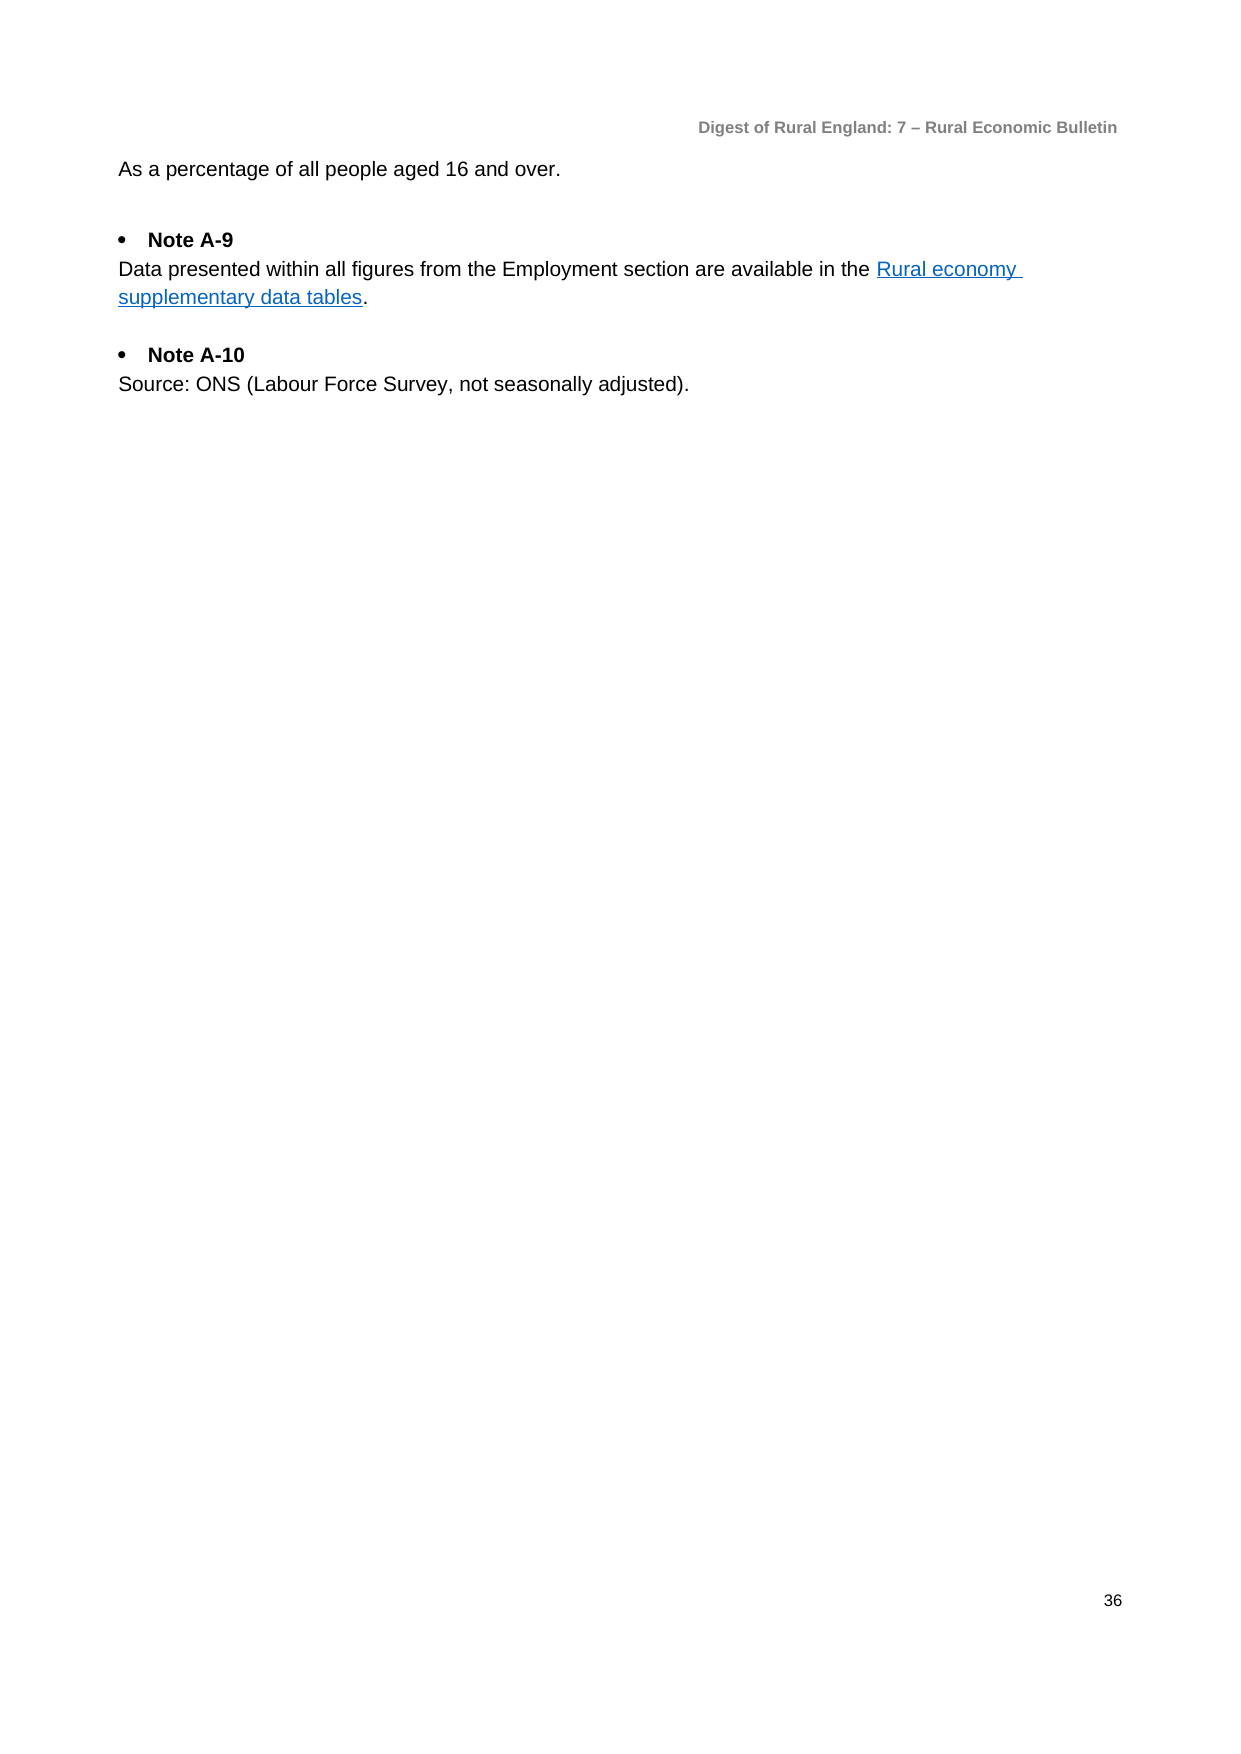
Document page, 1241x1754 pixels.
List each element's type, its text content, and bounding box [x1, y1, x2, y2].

text Source: ONS (Labour Force Survey, not seasonally adjusted). [118, 371, 1122, 395]
text As a percentage of all people aged 16 and over. [118, 156, 1122, 180]
list Note A-10 [118, 343, 1122, 367]
text Data presented within all figures from the Employment section are available in the Rural economy supplementary data tables. [118, 256, 1122, 309]
list Note A-9 [118, 227, 1122, 252]
